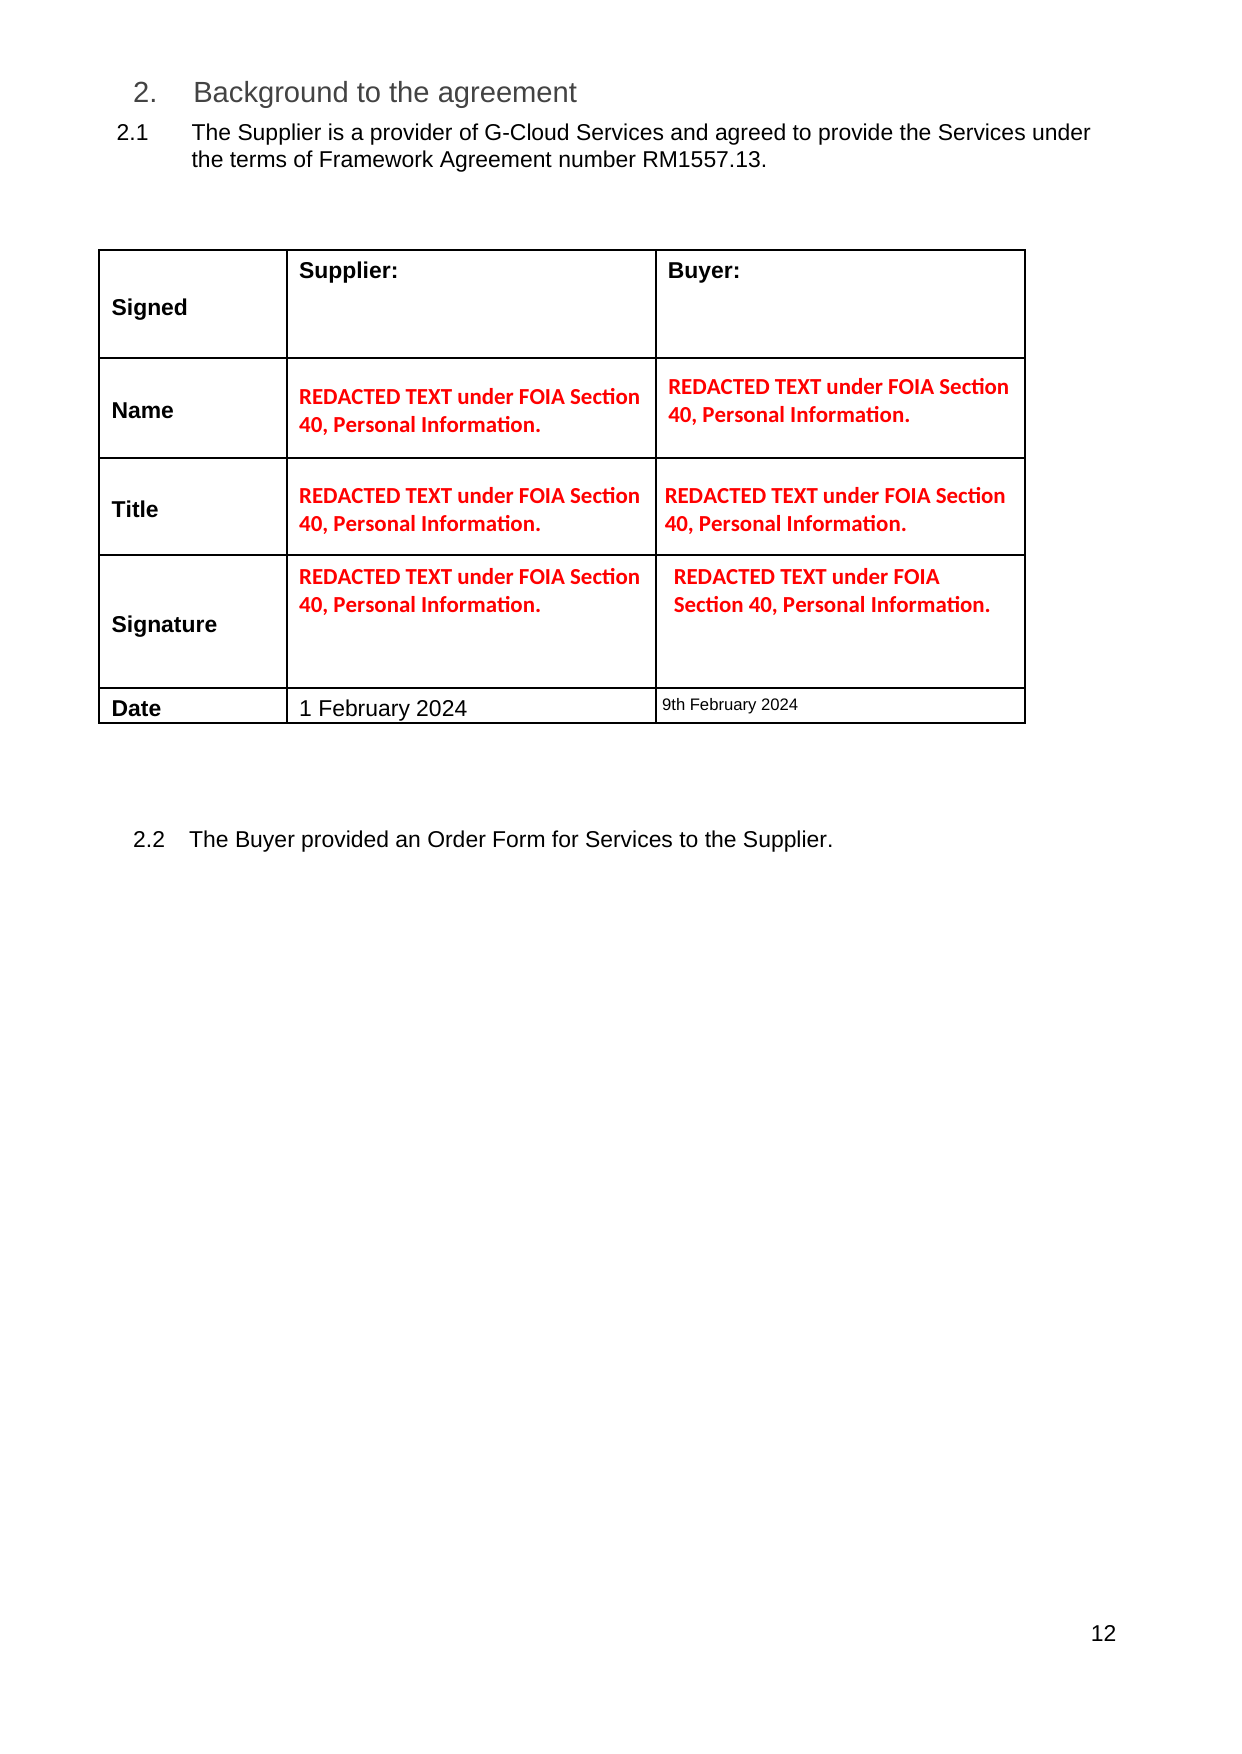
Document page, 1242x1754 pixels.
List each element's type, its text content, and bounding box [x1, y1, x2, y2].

table_cell Date [100, 689, 286, 722]
table_cell REDACTED TEXT under FOIA Section 40, Personal Information. [288, 556, 655, 687]
table_header Supplier: [288, 251, 655, 357]
text 2.2 The Buyer provided an Order Form for Services to the Supplier. [133, 826, 1122, 852]
table_header Buyer: [657, 251, 1024, 357]
table_cell REDACTED TEXT under FOIA Section 40, Personal Information. [288, 359, 655, 457]
table_cell Title [100, 459, 286, 554]
table_cell REDACTED TEXT under FOIA Section 40, Personal Information. [657, 359, 1024, 457]
table_cell Signature [100, 556, 286, 687]
table_cell 9th February 2024 [657, 689, 1024, 722]
table_cell REDACTED TEXT under FOIA Section 40, Personal Information. [657, 556, 1024, 687]
subtitle 2. Background to the agreement [133, 75, 1122, 108]
text 2.1 The Supplier is a provider of G-Cloud Services and agreed to provide the Services under the terms of Framework Agreement number RM1557.13. [116, 119, 1121, 172]
table_header Signed [100, 251, 286, 357]
table_cell REDACTED TEXT under FOIA Section 40, Personal Information. [288, 459, 655, 554]
table_cell REDACTED TEXT under FOIA Section 40, Personal Information. [657, 459, 1024, 554]
table_cell 1 February 2024 [288, 689, 655, 722]
table_cell Name [100, 359, 286, 457]
